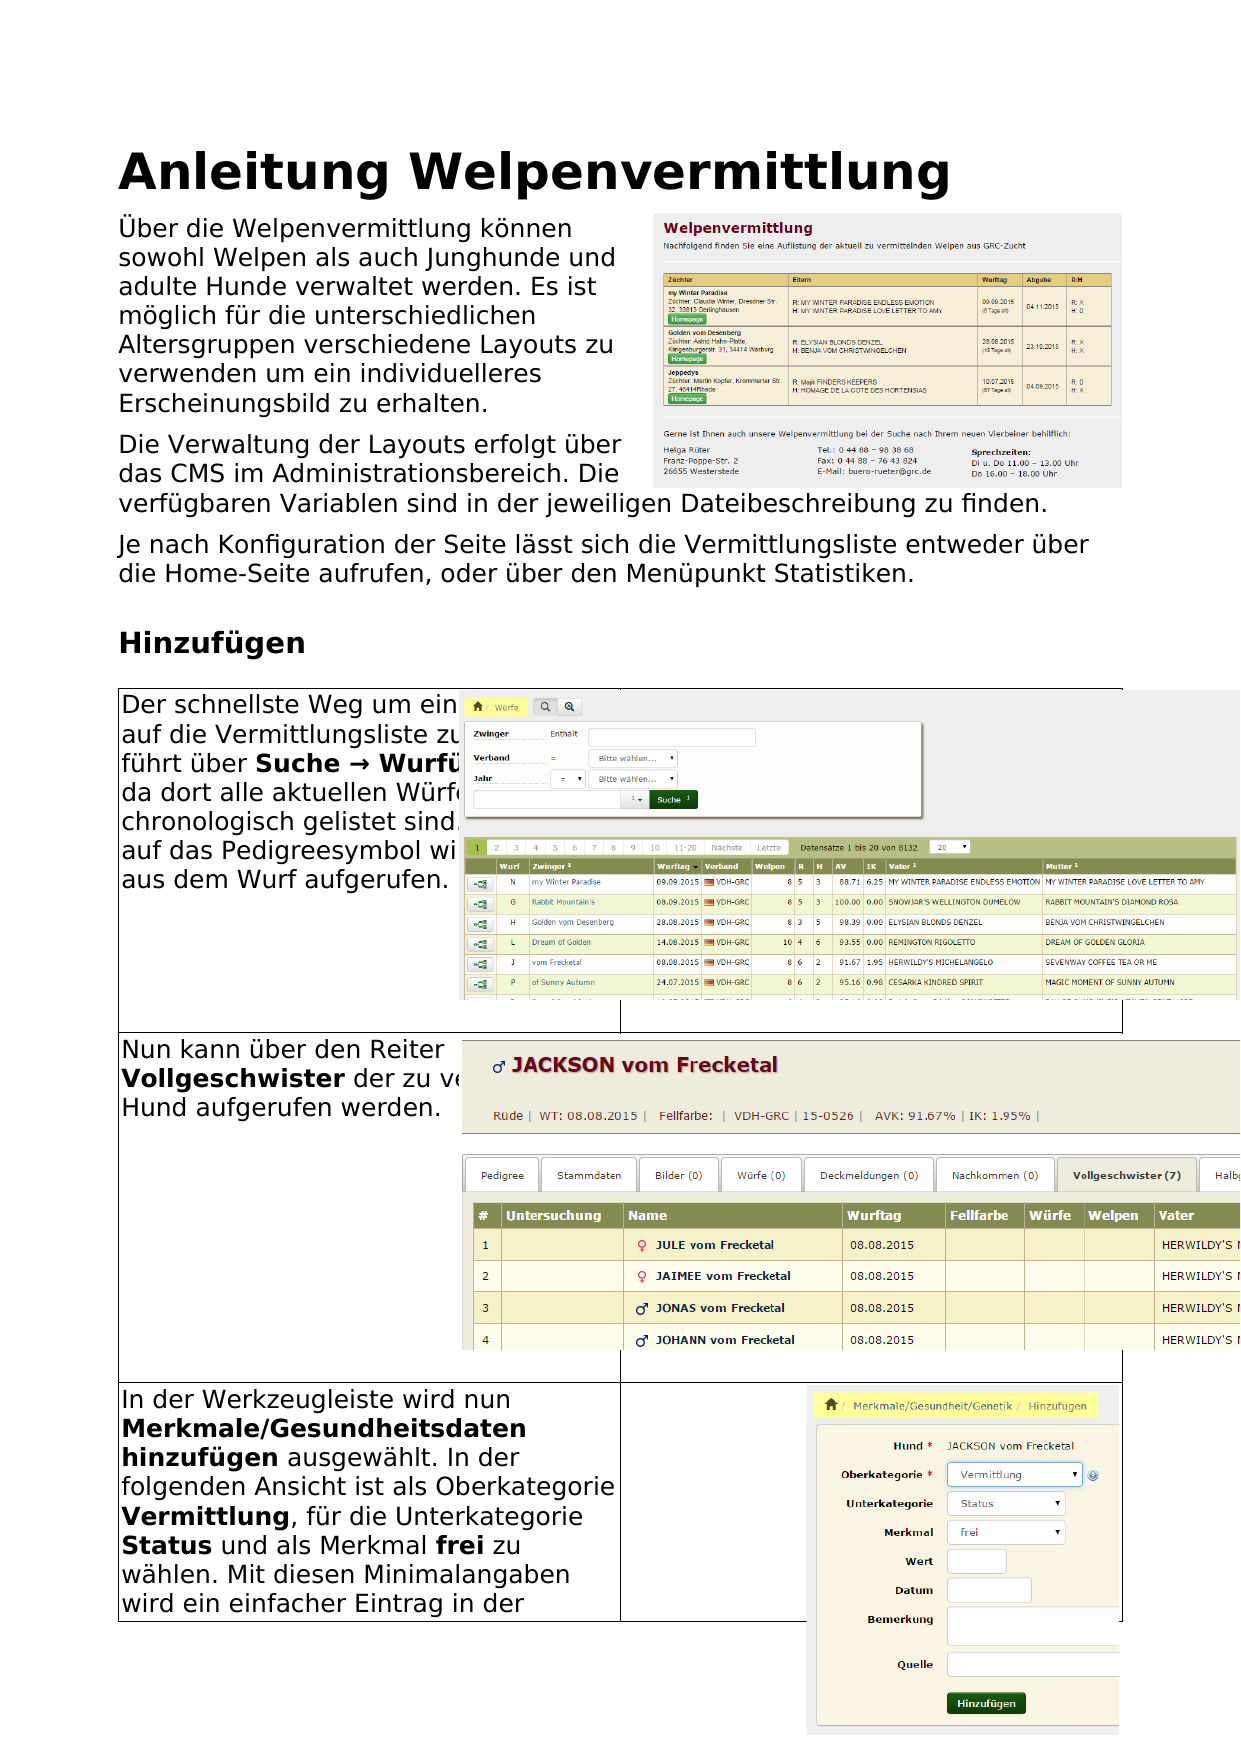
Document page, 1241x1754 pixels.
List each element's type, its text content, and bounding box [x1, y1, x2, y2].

table_header Der schnellste Weg um einen Welpen auf die Vermittlungsliste zu setzen führt über Suche → Wurfübersicht, da dort alle aktuellen Würfe chronologisch gelistet sind. Durch klick auf das Pedigreesymbol wird ein Welpe aus dem Wurf aufgerufen. [119, 689, 620, 1032]
subtitle Hinzufügen [118, 626, 1122, 660]
table_cell [621, 1383, 1122, 1621]
text Je nach Konfiguration der Seite lässt sich die Vermittlungsliste entweder über die Home-Seite aufrufen, oder über den Menüpunkt Statistiken. [118, 531, 1122, 589]
text Über die Welpenvermittlung können sowohl Welpen als auch Junghunde und adulte Hunde verwaltet werden. Es ist möglich für die unterschiedlichen Altersgruppen verschiedene Layouts zu verwenden um ein individuelleres Erscheinungsbild zu erhalten. [118, 214, 653, 418]
text Die Verwaltung der Layouts erfolgt über das CMS im Administrationsbereich. Die verfügbaren Variablen sind in der jeweiligen Dateibeschreibung zu finden. [118, 431, 1122, 518]
table_cell In der Werkzeugleiste wird nun Merkmale/Gesundheitsdaten hinzufügen ausgewählt. In der folgenden Ansicht ist als Oberkategorie Vermittlung, für die Unterkategorie Status und als Merkmal frei zu wählen. Mit diesen Minimalangaben wird ein einfacher Eintrag in der [119, 1383, 620, 1621]
picture [653, 213, 1123, 488]
table_cell [621, 1350, 1122, 1382]
subtitle Anleitung Welpenvermittlung [118, 143, 1122, 201]
picture [458, 690, 1241, 1000]
table_header [621, 1000, 1122, 1032]
picture [806, 1385, 1120, 1735]
picture [458, 1034, 1241, 1350]
table_cell Nun kann über den Reiter Vollgeschwister der zu vermittelnde Hund aufgerufen werden. [119, 1033, 620, 1382]
